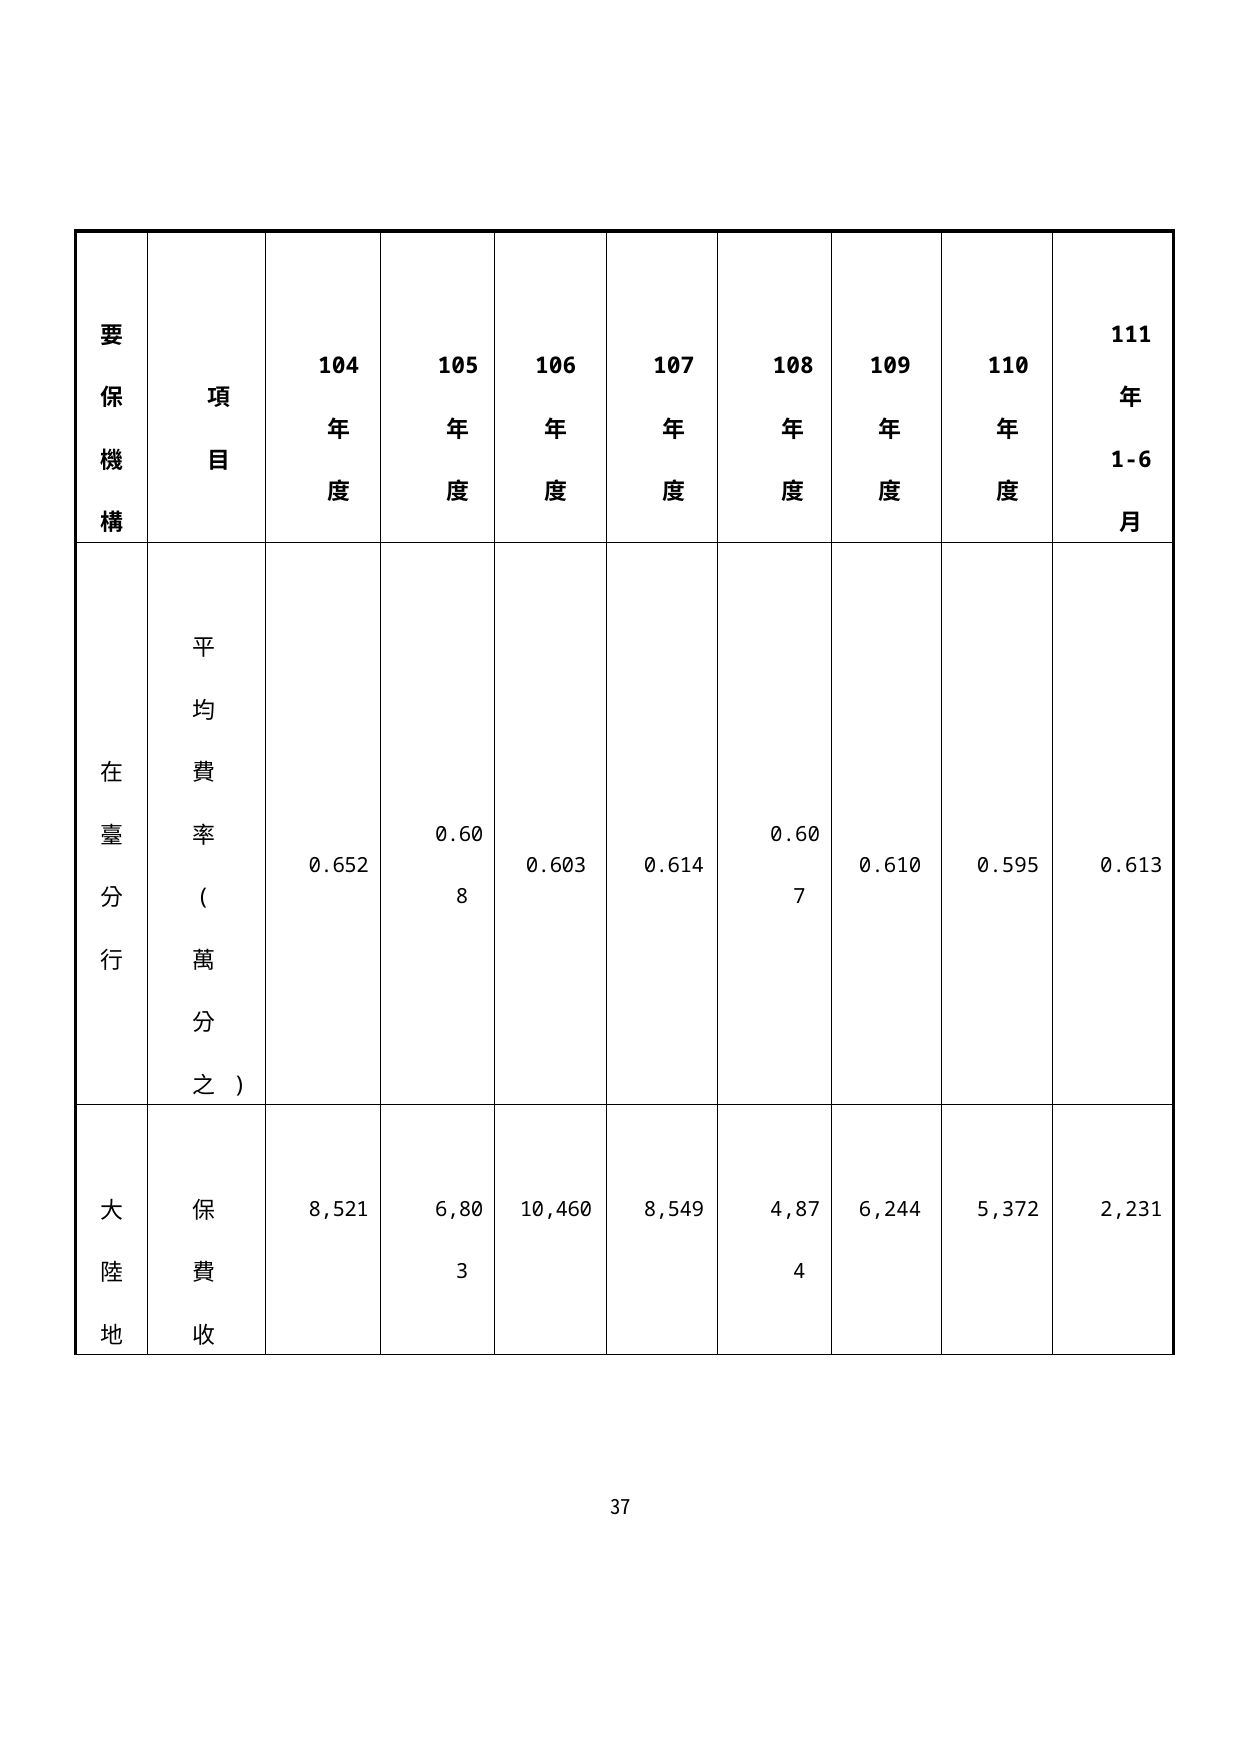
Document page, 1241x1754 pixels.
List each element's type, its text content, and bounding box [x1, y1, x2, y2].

table_cell 5,372 [942, 1105, 1052, 1354]
table_cell 平均費率 (萬分之) [148, 543, 265, 1104]
table_cell 8,521 [266, 1105, 380, 1354]
table_cell 在臺分行 [77, 543, 147, 1104]
table_cell 0.608 [381, 543, 494, 1104]
table_header 110年度 [942, 233, 1052, 542]
table_cell 4,874 [718, 1105, 831, 1354]
table_cell 0.603 [495, 543, 606, 1104]
table_cell 0.607 [718, 543, 831, 1104]
table_header 106年度 [495, 233, 606, 542]
table_cell 0.595 [942, 543, 1052, 1104]
table_header 111年 1-6月 [1053, 233, 1172, 542]
table_header 105年度 [381, 233, 494, 542]
table_cell 2,231 [1053, 1105, 1172, 1354]
table_header 109年度 [832, 233, 941, 542]
table_cell 8,549 [607, 1105, 717, 1354]
table_header 107年度 [607, 233, 717, 542]
table_header 108年度 [718, 233, 831, 542]
table_cell 0.614 [607, 543, 717, 1104]
table_header 要保 機構 [77, 233, 147, 542]
table_cell 0.613 [1053, 543, 1172, 1104]
table_header 104年度 [266, 233, 380, 542]
table_cell 0.610 [832, 543, 941, 1104]
table_cell 10,460 [495, 1105, 606, 1354]
table_cell 6,244 [832, 1105, 941, 1354]
table_cell 大陸地 [77, 1105, 147, 1354]
table_cell 0.652 [266, 543, 380, 1104]
table_cell 6,803 [381, 1105, 494, 1354]
table_header 項目 [148, 233, 265, 542]
table_cell 保費收 [148, 1105, 265, 1354]
